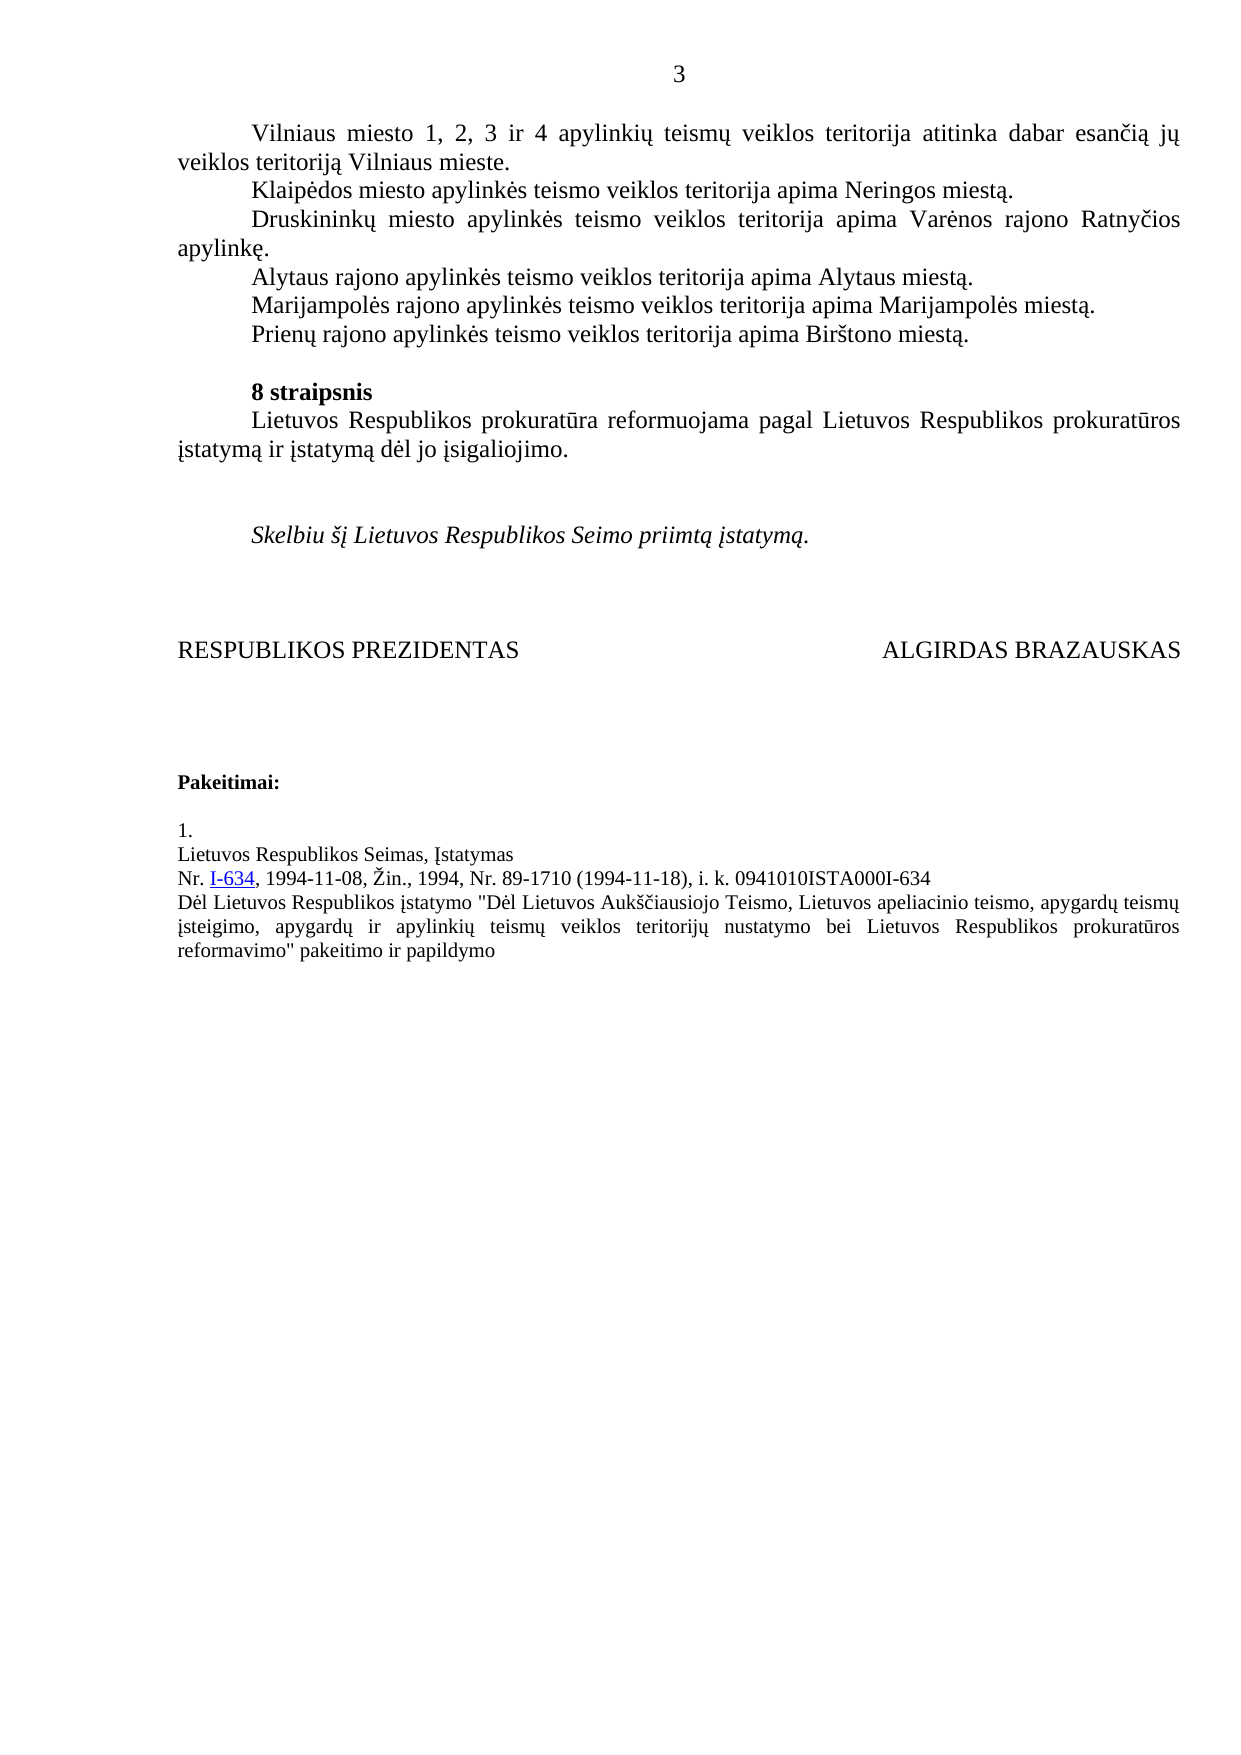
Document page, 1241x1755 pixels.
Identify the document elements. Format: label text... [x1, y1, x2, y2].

text 1. [177, 818, 1181, 842]
text 8 straipsnis [177, 377, 1181, 406]
text Marijampolės rajono apylinkės teismo veiklos teritorija apima Marijampolės miestą. [177, 291, 1181, 319]
text Klaipėdos miesto apylinkės teismo veiklos teritorija apima Neringos miestą. [177, 176, 1181, 204]
text Dėl Lietuvos Respublikos įstatymo "Dėl Lietuvos Aukščiausiojo Teismo, Lietuvos apeliacinio teismo, apygardų teismų įsteigimo, apygardų ir apylinkių teismų veiklos teritorijų nustatymo bei Lietuvos Respublikos prokuratūros reformavimo" pakeitimo ir papildymo [177, 890, 1181, 962]
text Pakeitimai: [177, 770, 1181, 794]
text Druskininkų miesto apylinkės teismo veiklos teritorija apima Varėnos rajono Ratnyčios apylinkę. [177, 204, 1181, 262]
text Prienų rajono apylinkės teismo veiklos teritorija apima Birštono miestą. [177, 319, 1181, 348]
text Vilniaus miesto 1, 2, 3 ir 4 apylinkių teismų veiklos teritorija atitinka dabar esančią jų veiklos teritoriją Vilniaus mieste. [177, 118, 1181, 176]
text Lietuvos Respublikos prokuratūra reformuojama pagal Lietuvos Respublikos prokuratūros įstatymą ir įstatymą dėl jo įsigaliojimo. [177, 406, 1181, 463]
text Lietuvos Respublikos Seimas, Įstatymas [177, 842, 1181, 866]
text Nr. I-634, 1994-11-08, Žin., 1994, Nr. 89-1710 (1994-11-18), i. k. 0941010ISTA000I-634 [177, 866, 1181, 890]
text Alytaus rajono apylinkės teismo veiklos teritorija apima Alytaus miestą. [177, 262, 1181, 291]
text RESPUBLIKOS PREZIDENTAS ALGIRDAS BRAZAUSKAS [177, 636, 1181, 664]
text Skelbiu šį Lietuvos Respublikos Seimo priimtą įstatymą. [177, 521, 1181, 549]
